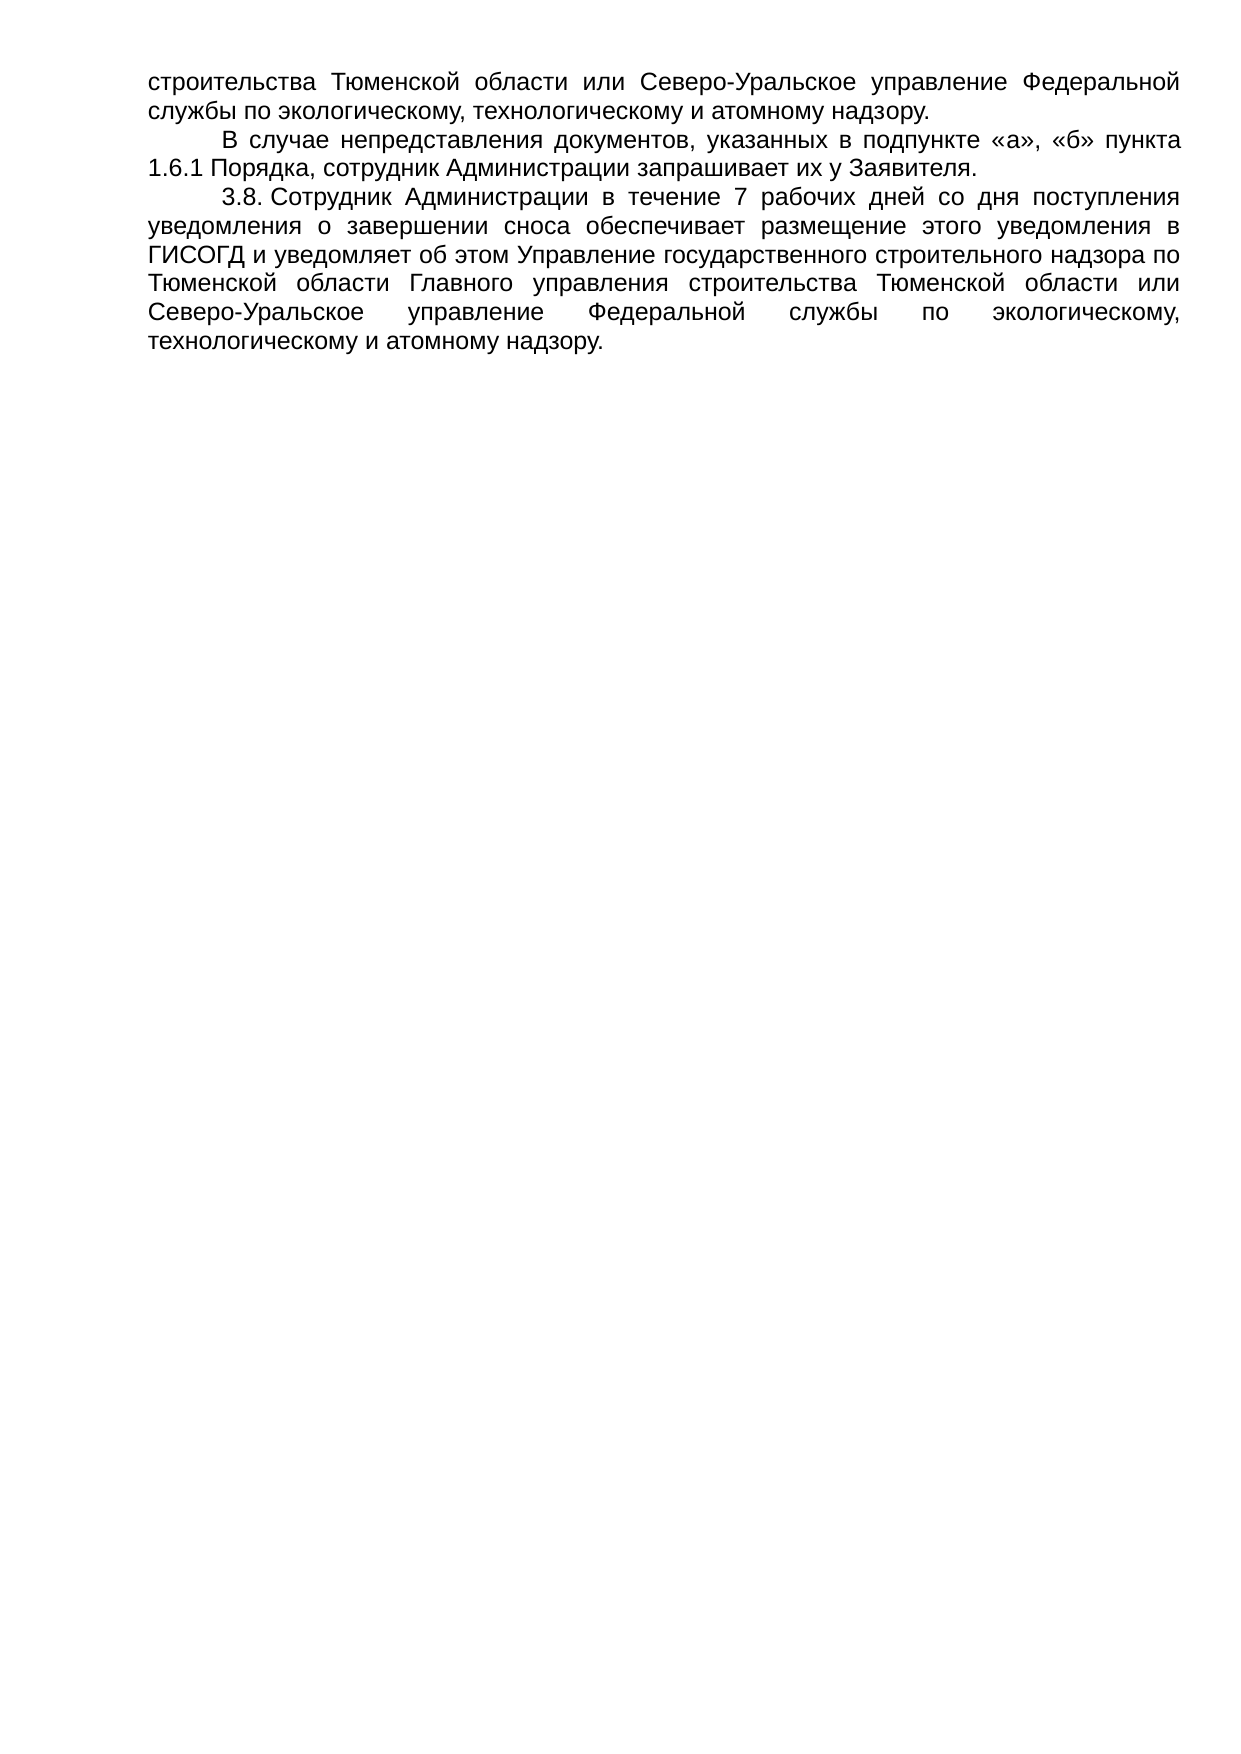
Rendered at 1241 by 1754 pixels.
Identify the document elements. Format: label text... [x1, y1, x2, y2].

text В случае непредставления документов, указанных в подпункте «а», «б» пункта 1.6.1 Порядка, сотрудник Администрации запрашивает их у Заявителя. [148, 124, 1181, 182]
text 3.8. Сотрудник Администрации в течение 7 рабочих дней со дня поступления уведомления о завершении сноса обеспечивает размещение этого уведомления в ГИСОГД и уведомляет об этом Управление государственного строительного надзора по Тюменской области Главного управления строительства Тюменской области или Северо-Уральское управление Федеральной службы по экологическому, технологическому и атомному надзору. [148, 182, 1181, 354]
text строительства Тюменской области или Северо-Уральское управление Федеральной службы по экологическому, технологическому и атомному надзору. [148, 67, 1181, 124]
